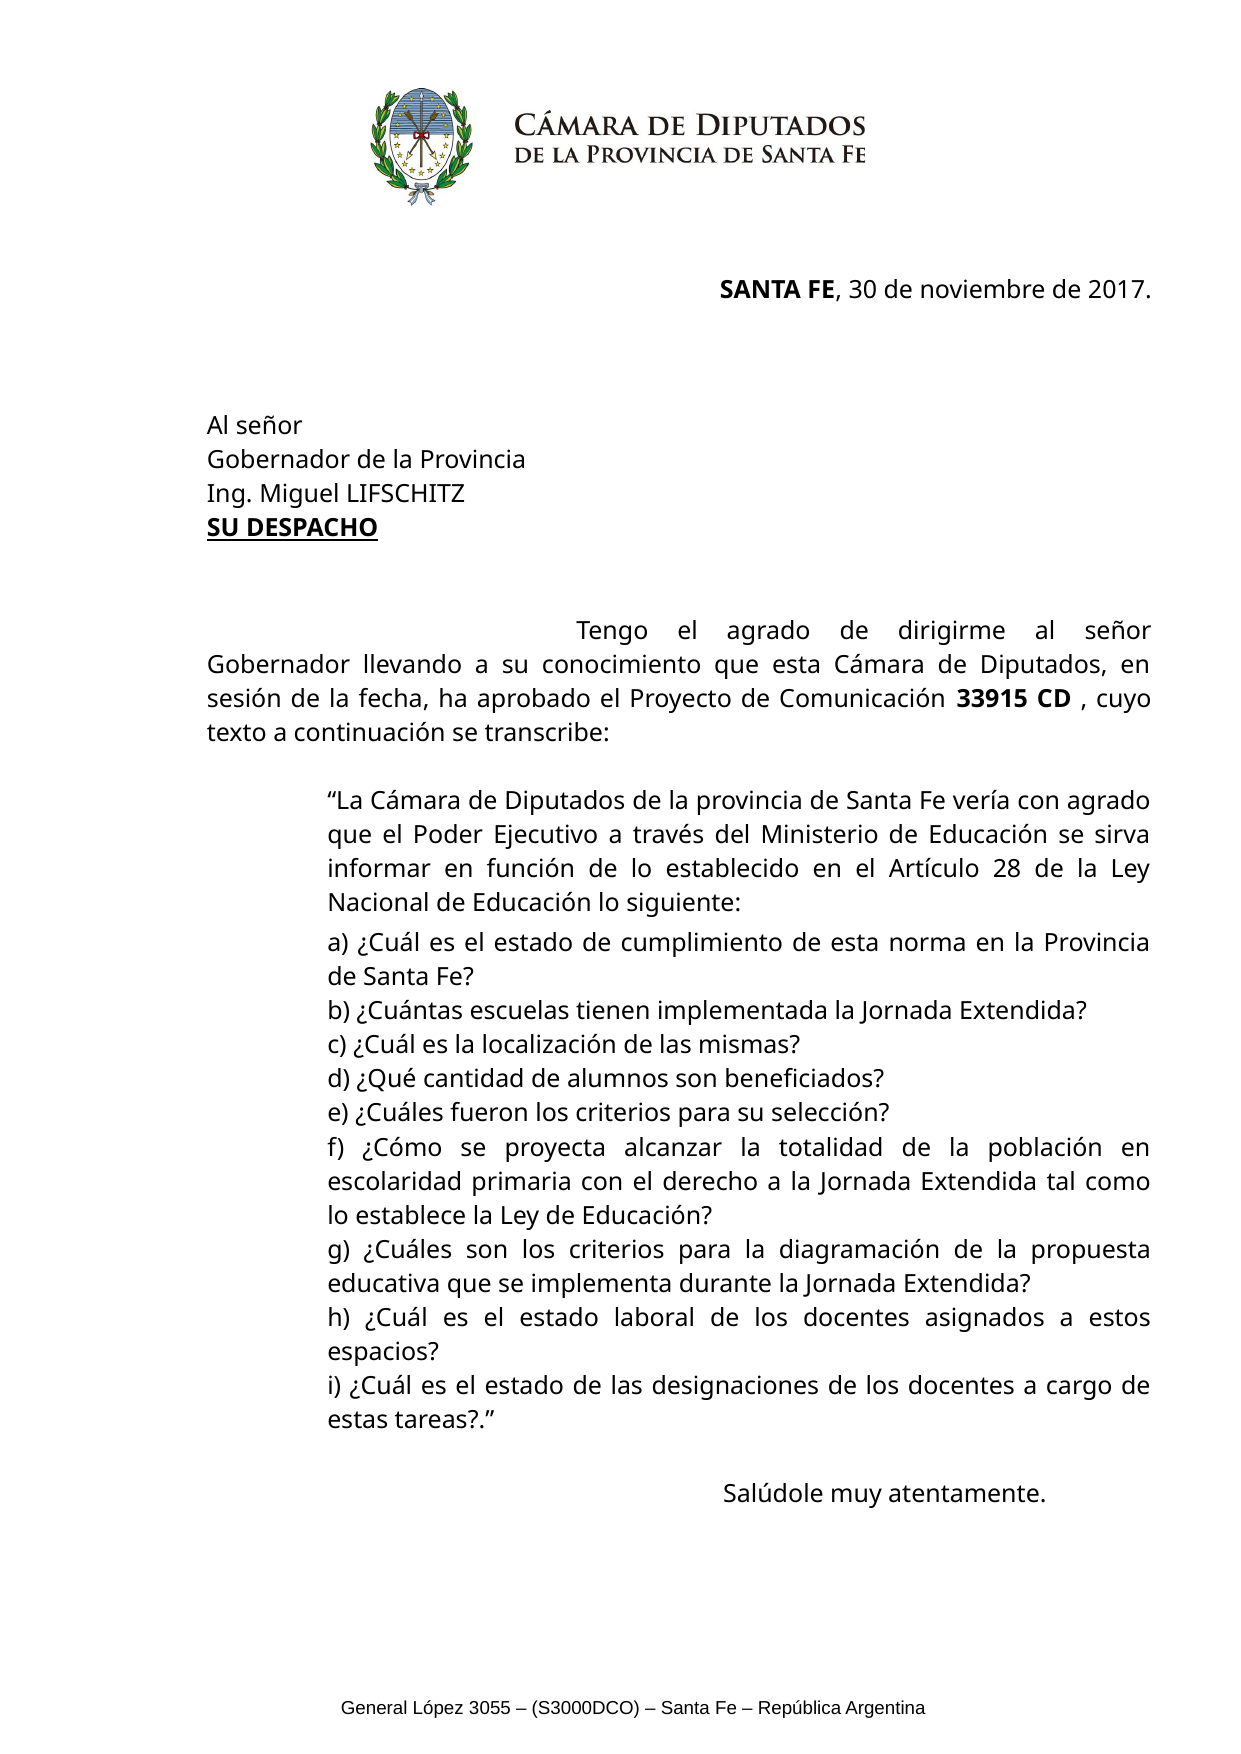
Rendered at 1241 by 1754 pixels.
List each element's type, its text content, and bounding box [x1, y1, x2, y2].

text a) ¿Cuál es el estado de cumplimiento de esta norma en la Provincia de Santa Fe? [327, 925, 1152, 993]
text g) ¿Cuáles son los criterios para la diagramación de la propuesta educativa que se implementa durante la Jornada Extendida? [327, 1231, 1152, 1299]
picture [370, 88, 866, 210]
text Al señor [207, 408, 1152, 442]
text Gobernador de la Provincia [207, 442, 1152, 476]
text Salúdole muy atentamente. [649, 1476, 1152, 1510]
text d) ¿Qué cantidad de alumnos son beneficiados? [327, 1061, 1152, 1095]
text e) ¿Cuáles fueron los criterios para su selección? [327, 1095, 1152, 1129]
text Tengo el agrado de dirigirme al señor Gobernador llevando a su conocimiento que esta Cámara de Diputados, en sesión de la fecha, ha aprobado el Proyecto de Comunicación 33915 CD , cuyo texto a continuación se transcribe: [207, 612, 1152, 748]
text SANTA FE, 30 de noviembre de 2017. [207, 272, 1152, 306]
text “La Cámara de Diputados de la provincia de Santa Fe vería con agrado que el Poder Ejecutivo a través del Ministerio de Educación se sirva informar en función de lo establecido en el Artículo 28 de la Ley Nacional de Educación lo siguiente: [327, 783, 1152, 919]
text b) ¿Cuántas escuelas tienen implementada la Jornada Extendida? [327, 993, 1152, 1027]
text f) ¿Cómo se proyecta alcanzar la totalidad de la población en escolaridad primaria con el derecho a la Jornada Extendida tal como lo establece la Ley de Educación? [327, 1129, 1152, 1231]
text Ing. Miguel LIFSCHITZ [207, 476, 1152, 510]
text h) ¿Cuál es el estado laboral de los docentes asignados a estos espacios? [327, 1299, 1152, 1368]
text c) ¿Cuál es la localización de las mismas? [327, 1027, 1152, 1061]
text SU DESPACHO [207, 510, 1152, 544]
text i) ¿Cuál es el estado de las designaciones de los docentes a cargo de estas tareas?.” [327, 1368, 1152, 1436]
